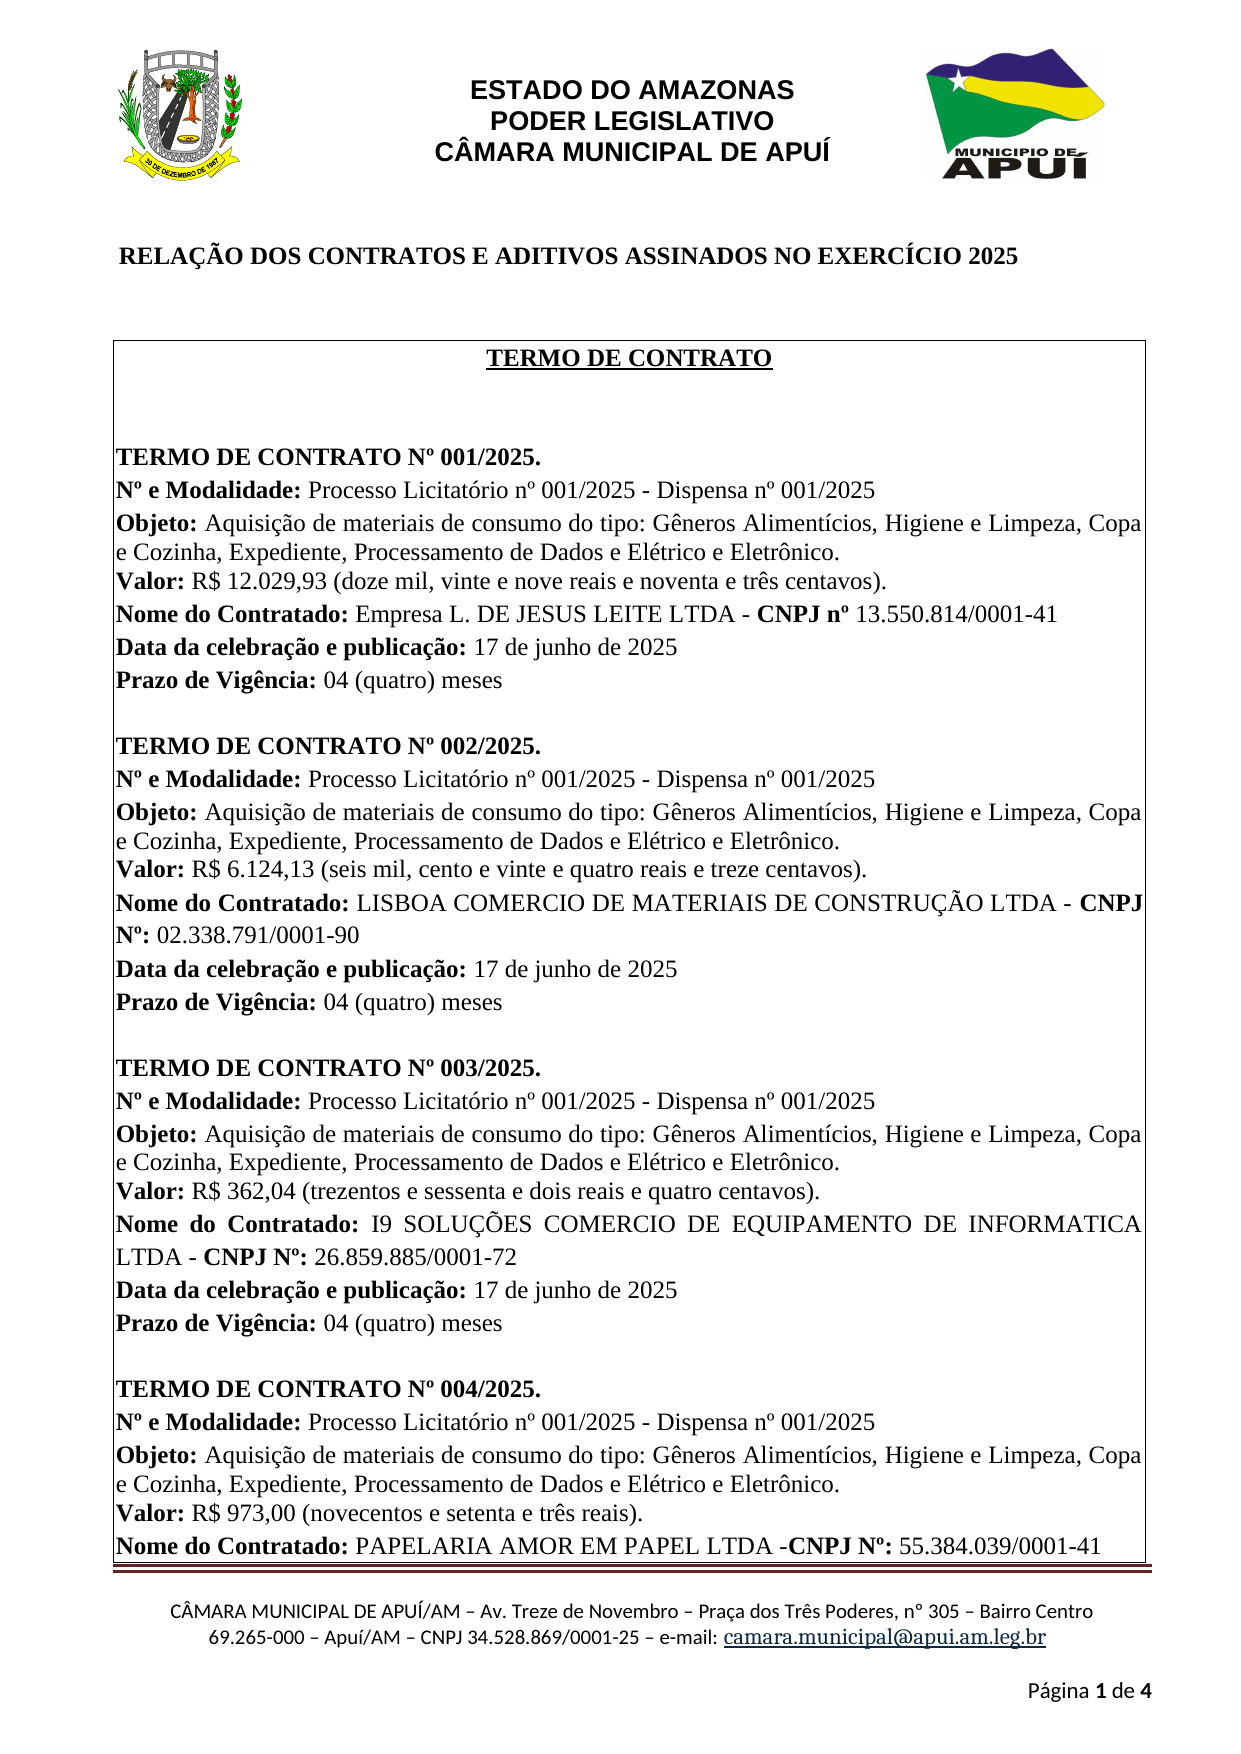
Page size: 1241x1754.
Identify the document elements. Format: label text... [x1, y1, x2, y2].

text Valor: R$ 362,04 (trezentos e sessenta e dois reais e quatro centavos). [114, 1173, 1145, 1205]
text Nº e Modalidade: Processo Licitatório nº 001/2025 - Dispensa nº 001/2025 [114, 761, 1145, 793]
text Nome do Contratado: LISBOA COMERCIO DE MATERIAIS DE CONSTRUÇÃO LTDA - CNPJ Nº: 02.338.791/0001-90 [114, 884, 1145, 949]
text Data da celebração e publicação: 17 de junho de 2025 [114, 951, 1145, 982]
text Data da celebração e publicação: 17 de junho de 2025 [114, 1272, 1145, 1304]
text Objeto: Aquisição de materiais de consumo do tipo: Gêneros Alimentícios, Higiene e Limpeza, Copa e Cozinha, Expediente, Processamento de Dados e Elétrico e Eletrônico. [114, 505, 1145, 563]
text TERMO DE CONTRATO Nº 001/2025. [114, 439, 1145, 471]
text Nome do Contratado: I9 SOLUÇÕES COMERCIO DE EQUIPAMENTO DE INFORMATICA LTDA - CNPJ Nº: 26.859.885/0001-72 [114, 1206, 1145, 1271]
text TERMO DE CONTRATO Nº 002/2025. [114, 728, 1145, 760]
text Valor: R$ 12.029,93 (doze mil, vinte e nove reais e noventa e três centavos). [114, 563, 1145, 595]
text Prazo de Vigência: 04 (quatro) meses [114, 983, 1145, 1015]
text RELAÇÃO DOS CONTRATOS E ADITIVOS ASSINADOS NO EXERCÍCIO 2025 [112, 241, 1146, 270]
text Nº e Modalidade: Processo Licitatório nº 001/2025 - Dispensa nº 001/2025 [114, 1083, 1145, 1114]
text TERMO DE CONTRATO Nº 004/2025. [114, 1371, 1145, 1403]
text Nome do Contratado: PAPELARIA AMOR EM PAPEL LTDA -CNPJ Nº: 55.384.039/0001-41 [114, 1528, 1145, 1562]
text Objeto: Aquisição de materiais de consumo do tipo: Gêneros Alimentícios, Higiene e Limpeza, Copa e Cozinha, Expediente, Processamento de Dados e Elétrico e Eletrônico. [114, 1116, 1145, 1173]
text Objeto: Aquisição de materiais de consumo do tipo: Gêneros Alimentícios, Higiene e Limpeza, Copa e Cozinha, Expediente, Processamento de Dados e Elétrico e Eletrônico. [114, 794, 1145, 851]
text TERMO DE CONTRATO Nº 003/2025. [114, 1049, 1145, 1081]
text Valor: R$ 973,00 (novecentos e setenta e três reais). [114, 1495, 1145, 1527]
text Nº e Modalidade: Processo Licitatório nº 001/2025 - Dispensa nº 001/2025 [114, 472, 1145, 504]
text Nº e Modalidade: Processo Licitatório nº 001/2025 - Dispensa nº 001/2025 [114, 1404, 1145, 1436]
text Prazo de Vigência: 04 (quatro) meses [114, 1305, 1145, 1337]
text Prazo de Vigência: 04 (quatro) meses [114, 662, 1145, 694]
text Nome do Contratado: Empresa L. DE JESUS LEITE LTDA - CNPJ nº 13.550.814/0001-41 [114, 596, 1145, 628]
text Objeto: Aquisição de materiais de consumo do tipo: Gêneros Alimentícios, Higiene e Limpeza, Copa e Cozinha, Expediente, Processamento de Dados e Elétrico e Eletrônico. [114, 1437, 1145, 1495]
text Valor: R$ 6.124,13 (seis mil, cento e vinte e quatro reais e treze centavos). [114, 851, 1145, 883]
text Data da celebração e publicação: 17 de junho de 2025 [114, 629, 1145, 661]
text TERMO DE CONTRATO [114, 341, 1145, 372]
